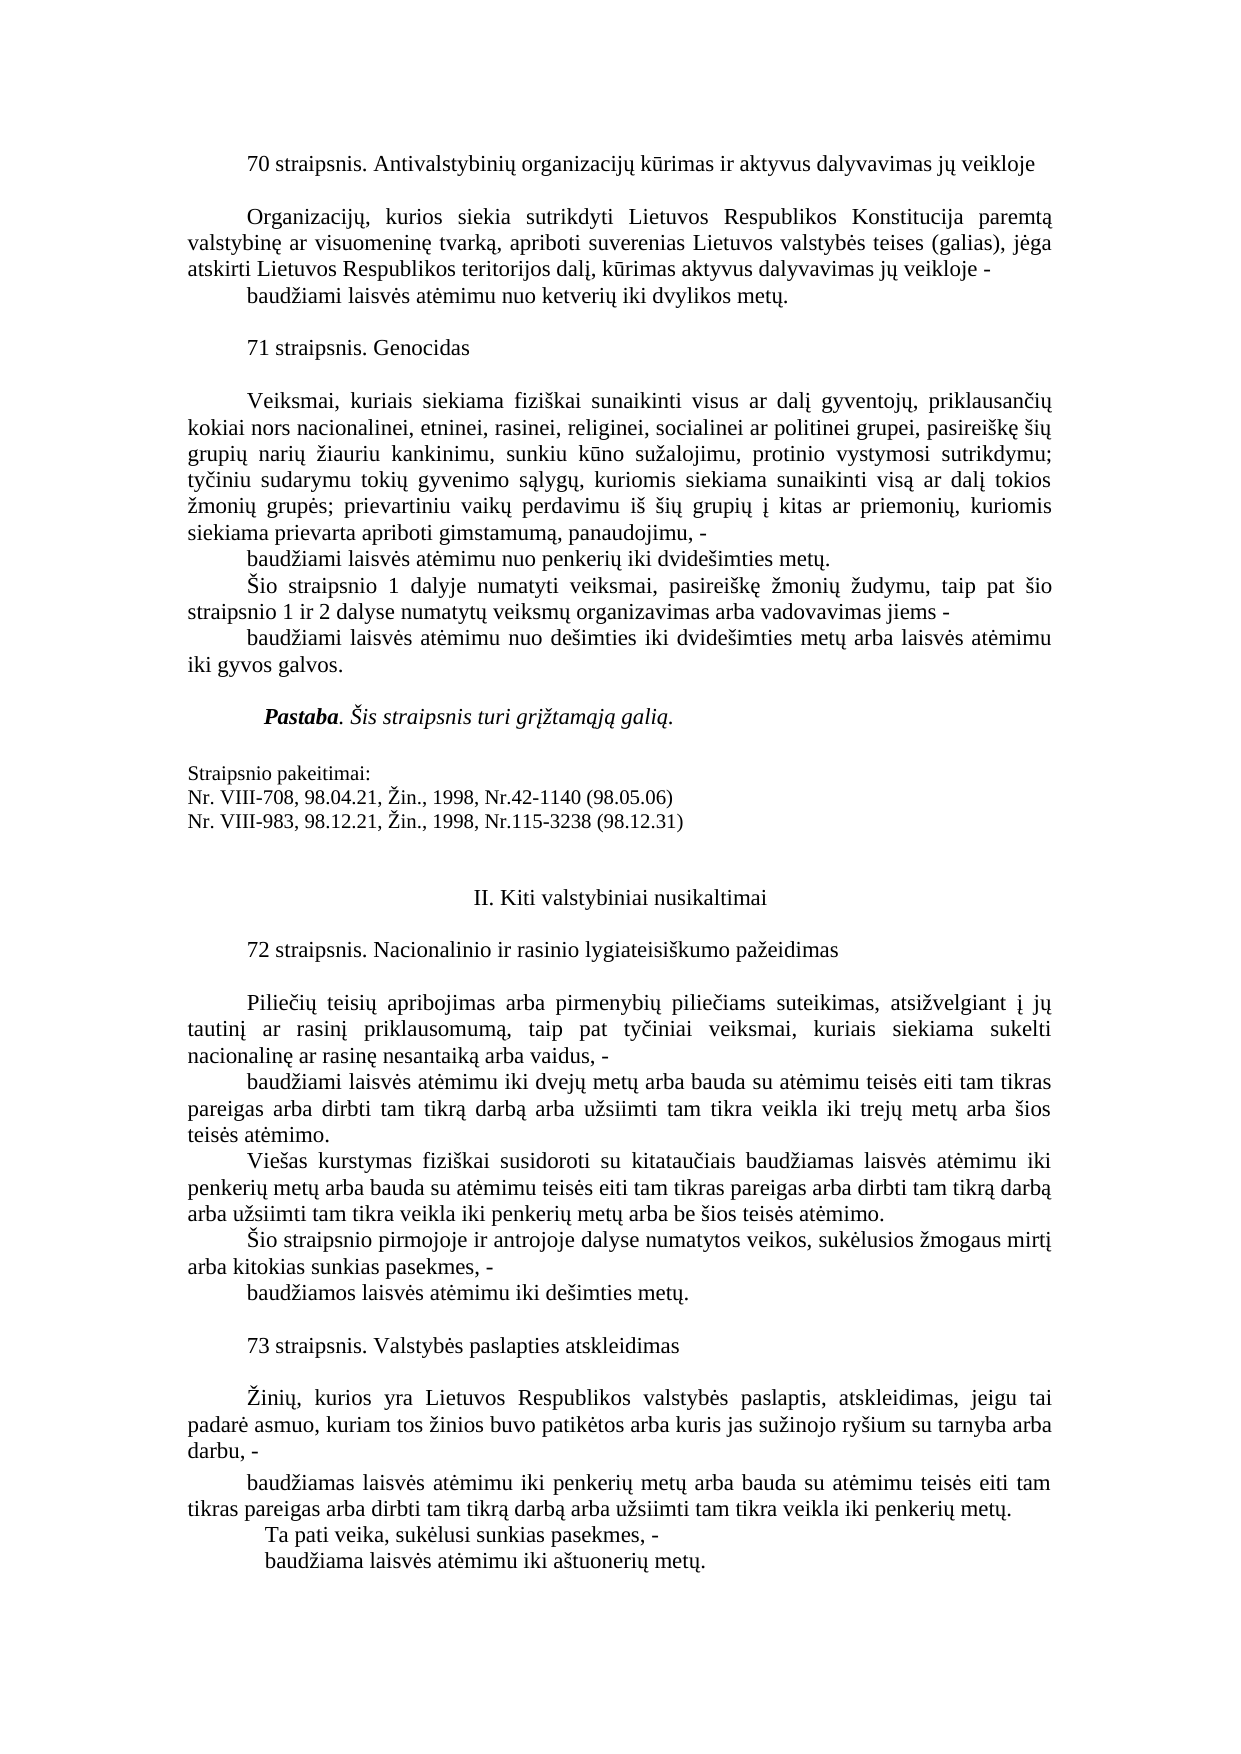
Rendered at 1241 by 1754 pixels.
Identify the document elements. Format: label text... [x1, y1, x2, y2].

text baudžiami laisvės atėmimu nuo dešimties iki dvidešimties metų arba laisvės atėmimu iki gyvos galvos. [187, 624, 1053, 677]
text Piliečių teisių apribojimas arba pirmenybių piliečiams suteikimas, atsižvelgiant į jų tautinį ar rasinį priklausomumą, taip pat tyčiniai veiksmai, kuriais siekiama sukelti nacionalinę ar rasinę nesantaiką arba vaidus, - [187, 989, 1053, 1068]
text Ta pati veika, sukėlusi sunkias pasekmes, - [205, 1521, 1053, 1548]
text Veiksmai, kuriais siekiama fiziškai sunaikinti visus ar dalį gyventojų, priklausančių kokiai nors nacionalinei, etninei, rasinei, religinei, socialinei ar politinei grupei, pasireiškę šių grupių narių žiauriu kankinimu, sunkiu kūno sužalojimu, protinio vystymosi sutrikdymu; tyčiniu sudarymu tokių gyvenimo sąlygų, kuriomis siekiama sunaikinti visą ar dalį tokios žmonių grupės; prievartiniu vaikų perdavimu iš šių grupių į kitas ar priemonių, kuriomis siekiama prievarta apriboti gimstamumą, panaudojimu, - [187, 387, 1053, 545]
text baudžiama laisvės atėmimu iki aštuonerių metų. [205, 1548, 1053, 1574]
text Nr. VIII-983, 98.12.21, Žin., 1998, Nr.115-3238 (98.12.31) [187, 809, 1053, 833]
text 71 straipsnis. Genocidas [187, 334, 1053, 361]
text Pastaba. Šis straipsnis turi grįžtamąją galią. [204, 703, 1053, 730]
text 70 straipsnis. Antivalstybinių organizacijų kūrimas ir aktyvus dalyvavimas jų veikloje [247, 150, 1053, 176]
text baudžiamos laisvės atėmimu iki dešimties metų. [187, 1279, 1053, 1305]
text Žinių, kurios yra Lietuvos Respublikos valstybės paslaptis, atskleidimas, jeigu tai padarė asmuo, kuriam tos žinios buvo patikėtos arba kuris jas sužinojo ryšium su tarnyba arba darbu, - [187, 1384, 1053, 1463]
text baudžiami laisvės atėmimu iki dvejų metų arba bauda su atėmimu teisės eiti tam tikras pareigas arba dirbti tam tikrą darbą arba užsiimti tam tikra veikla iki trejų metų arba šios teisės atėmimo. [187, 1068, 1053, 1147]
text Straipsnio pakeitimai: [187, 761, 1053, 785]
text Nr. VIII-708, 98.04.21, Žin., 1998, Nr.42-1140 (98.05.06) [187, 785, 1053, 809]
text Organizacijų, kurios siekia sutrikdyti Lietuvos Respublikos Konstitucija paremtą valstybinę ar visuomeninę tvarką, apriboti suverenias Lietuvos valstybės teises (galias), jėga atskirti Lietuvos Respublikos teritorijos dalį, kūrimas aktyvus dalyvavimas jų veikloje - [187, 203, 1053, 282]
text baudžiami laisvės atėmimu nuo penkerių iki dvidešimties metų. [187, 545, 1053, 572]
text 72 straipsnis. Nacionalinio ir rasinio lygiateisiškumo pažeidimas [247, 936, 1053, 963]
text 73 straipsnis. Valstybės paslapties atskleidimas [206, 1332, 1053, 1358]
text baudžiami laisvės atėmimu nuo ketverių iki dvylikos metų. [187, 282, 1053, 308]
text Šio straipsnio pirmojoje ir antrojoje dalyse numatytos veikos, sukėlusios žmogaus mirtį arba kitokias sunkias pasekmes, - [187, 1226, 1053, 1279]
text Viešas kurstymas fiziškai susidoroti su kitataučiais baudžiamas laisvės atėmimu iki penkerių metų arba bauda su atėmimu teisės eiti tam tikras pareigas arba dirbti tam tikrą darbą arba užsiimti tam tikra veikla iki penkerių metų arba be šios teisės atėmimo. [187, 1147, 1053, 1226]
text Šio straipsnio 1 dalyje numatyti veiksmai, pasireiškę žmonių žudymu, taip pat šio straipsnio 1 ir 2 dalyse numatytų veiksmų organizavimas arba vadovavimas jiems - [187, 572, 1053, 624]
text baudžiamas laisvės atėmimu iki penkerių metų arba bauda su atėmimu teisės eiti tam tikras pareigas arba dirbti tam tikrą darbą arba užsiimti tam tikra veikla iki penkerių metų. [187, 1468, 1053, 1521]
text II. Kiti valstybiniai nusikaltimai [187, 884, 1053, 910]
